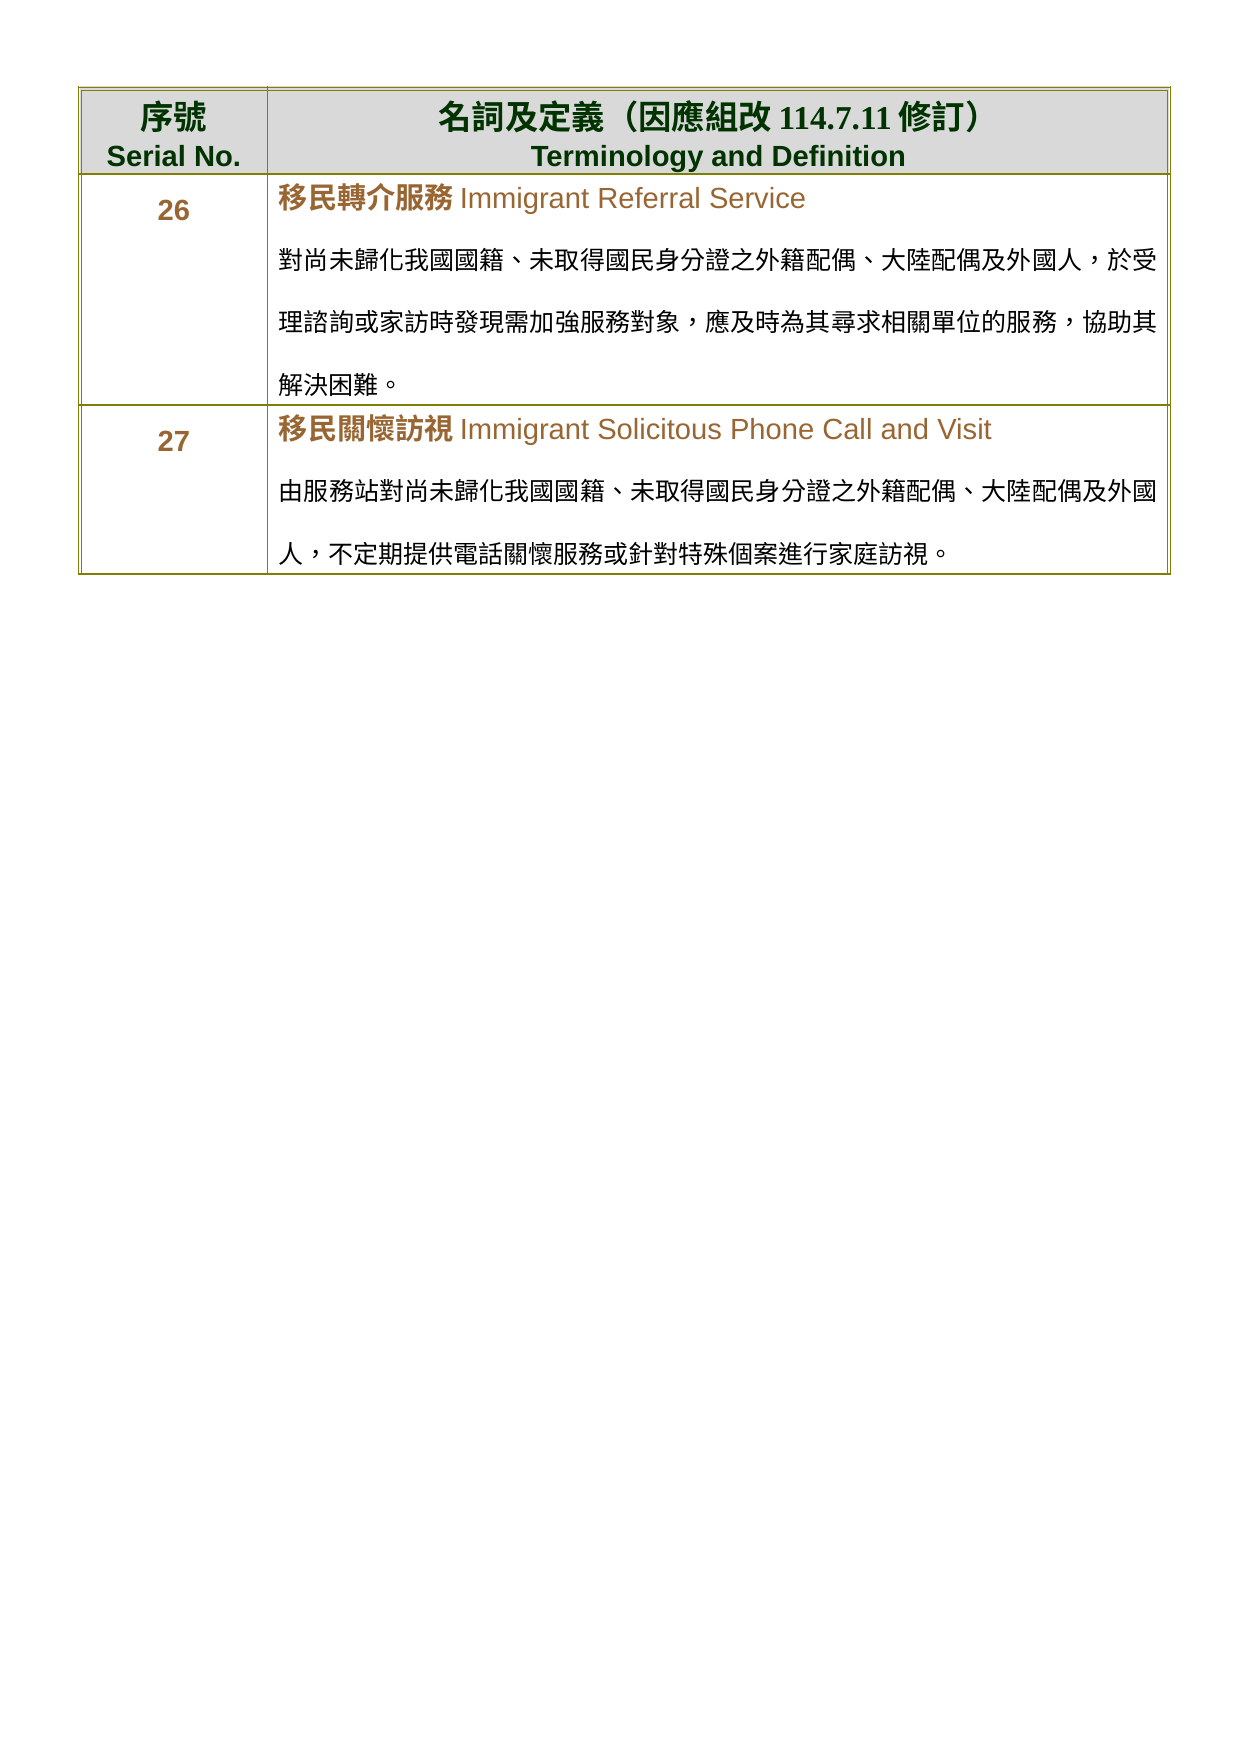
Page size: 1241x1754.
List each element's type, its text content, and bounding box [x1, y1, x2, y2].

table_cell 移民關懷訪視Immigrant Solicitous Phone Call and Visit 由服務站對尚未歸化我國國籍、未取得國民身分證之外籍配偶、大陸配偶及外國人，不定期提供電話關懷服務或針對特殊個案進行家庭訪視。 [268, 406, 1167, 573]
table_cell 26 [82, 175, 267, 404]
table_header 序號 Serial No. [82, 91, 267, 173]
table_cell 27 [82, 406, 267, 573]
table_cell 移民轉介服務Immigrant Referral Service 對尚未歸化我國國籍、未取得國民身分證之外籍配偶、大陸配偶及外國人，於受理諮詢或家訪時發現需加強服務對象，應及時為其尋求相關單位的服務，協助其解決困難。 [268, 175, 1167, 404]
table_header 名詞及定義（因應組改114.7.11修訂） Terminology and Definition [268, 91, 1167, 173]
